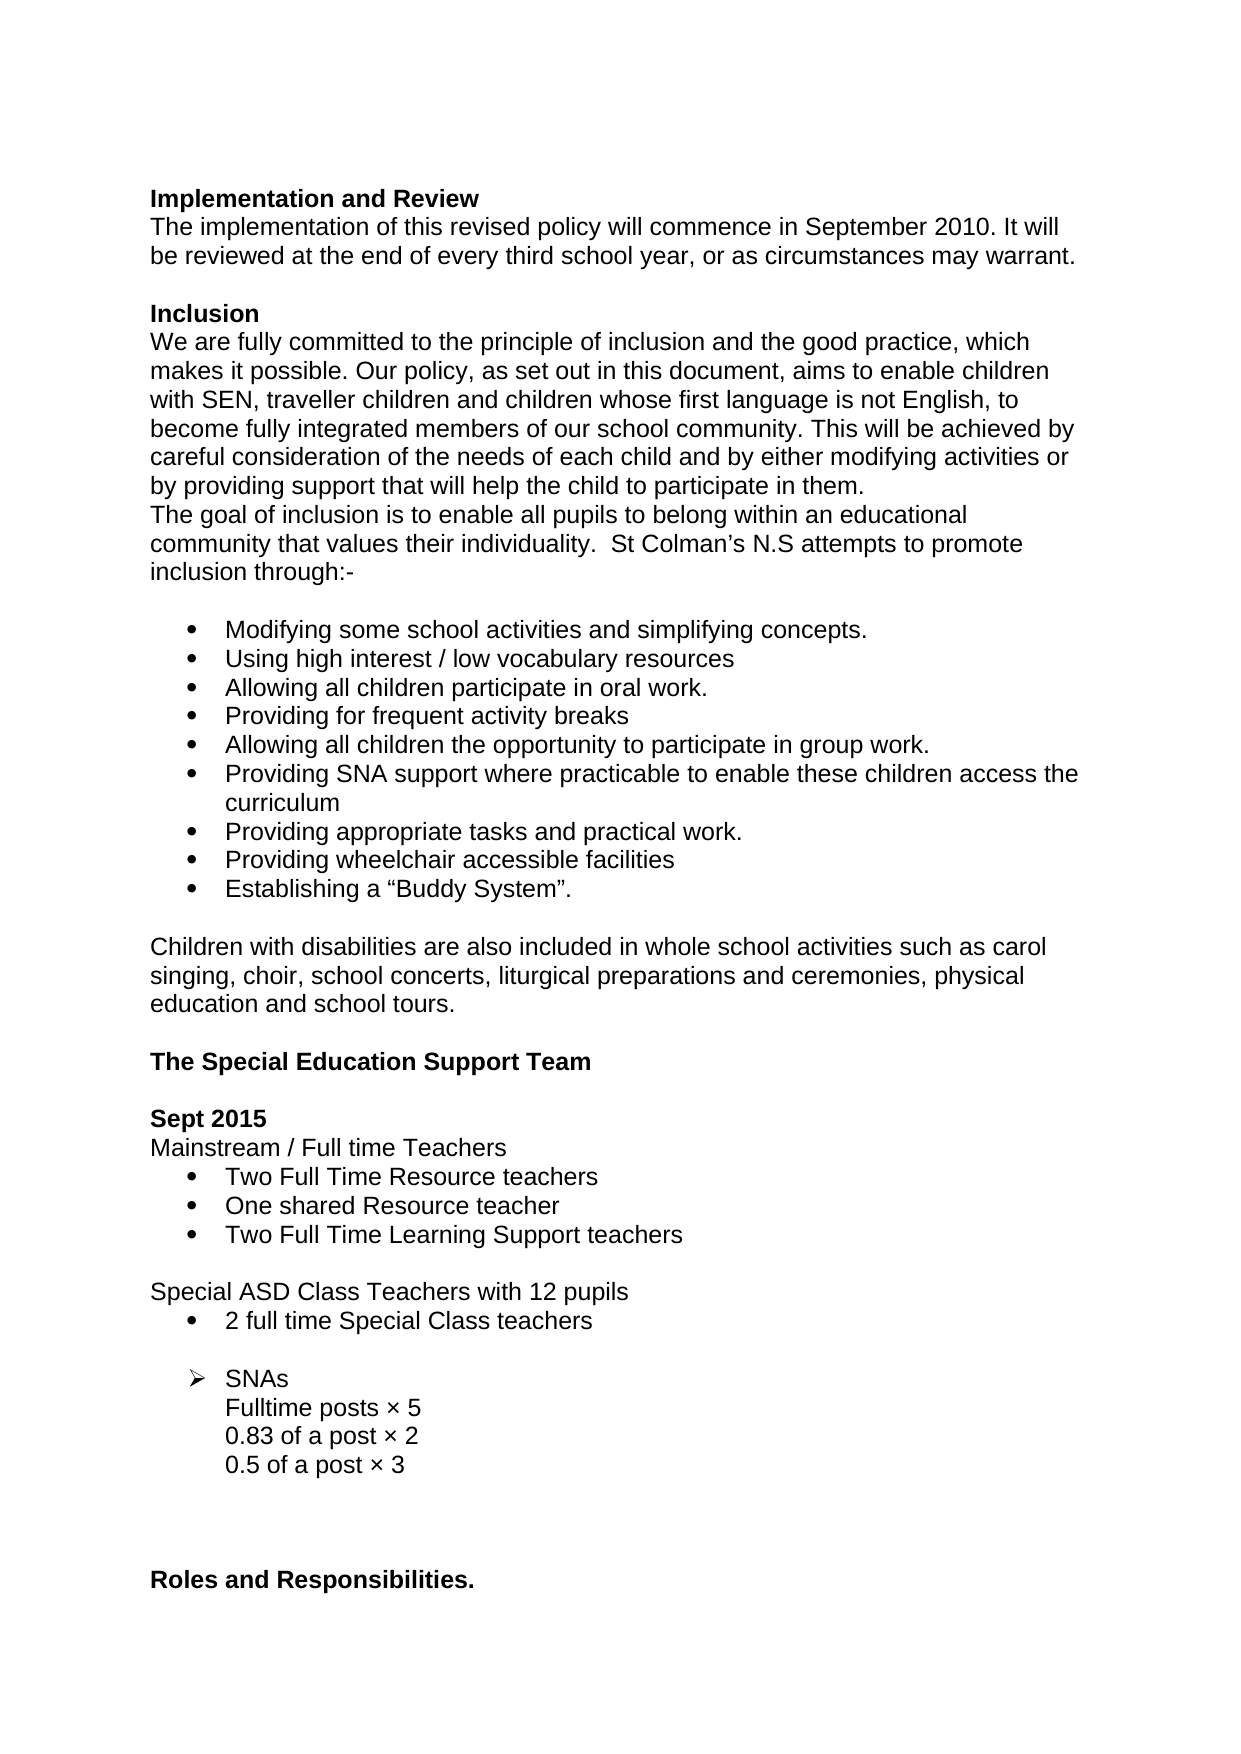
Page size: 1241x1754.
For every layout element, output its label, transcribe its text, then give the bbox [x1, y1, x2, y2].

list Allowing all children the opportunity to participate in group work. [187, 730, 1090, 759]
list Two Full Time Learning Support teachers [187, 1220, 1090, 1248]
text Special ASD Class Teachers with 12 pupils [150, 1277, 1090, 1306]
text The Special Education Support Team [150, 1047, 1090, 1076]
text Fulltime posts × 5 [225, 1392, 1090, 1421]
text Sept 2015 [150, 1104, 1090, 1133]
list Providing for frequent activity breaks [187, 701, 1090, 730]
text The implementation of this revised policy will commence in September 2010. It will be reviewed at the end of every third school year, or as circumstances may warrant. [150, 212, 1090, 270]
text The goal of inclusion is to enable all pupils to belong within an educational community that values their individuality. St Colman’s N.S attempts to promote inclusion through:- [150, 500, 1090, 586]
text 0.5 of a post × 3 [225, 1450, 1090, 1479]
text Mainstream / Full time Teachers [150, 1133, 1090, 1162]
list Providing SNA support where practicable to enable these children access the curriculum [187, 759, 1090, 817]
list 2 full time Special Class teachers [187, 1306, 1090, 1335]
list SNAs [187, 1364, 1090, 1392]
text Children with disabilities are also included in whole school activities such as carol singing, choir, school concerts, liturgical preparations and ceremonies, physical education and school tours. [150, 932, 1090, 1018]
list Two Full Time Resource teachers [187, 1162, 1090, 1191]
list Using high interest / low vocabulary resources [187, 644, 1090, 672]
list One shared Resource teacher [187, 1191, 1090, 1220]
subtitle Implementation and Review [150, 183, 1090, 212]
list Modifying some school activities and simplifying concepts. [187, 615, 1090, 644]
text 0.83 of a post × 2 [225, 1421, 1090, 1450]
text Roles and Responsibilities. [150, 1565, 1090, 1594]
text Inclusion [150, 298, 1090, 327]
list Providing wheelchair accessible facilities [187, 846, 1090, 874]
list Allowing all children participate in oral work. [187, 672, 1090, 701]
list Establishing a “Buddy System”. [187, 874, 1090, 903]
text We are fully committed to the principle of inclusion and the good practice, which makes it possible. Our policy, as set out in this document, aims to enable children with SEN, traveller children and children whose first language is not English, to become fully integrated members of our school community. This will be achieved by careful consideration of the needs of each child and by either modifying activities or by providing support that will help the child to participate in them. [150, 327, 1090, 500]
list Providing appropriate tasks and practical work. [187, 817, 1090, 846]
